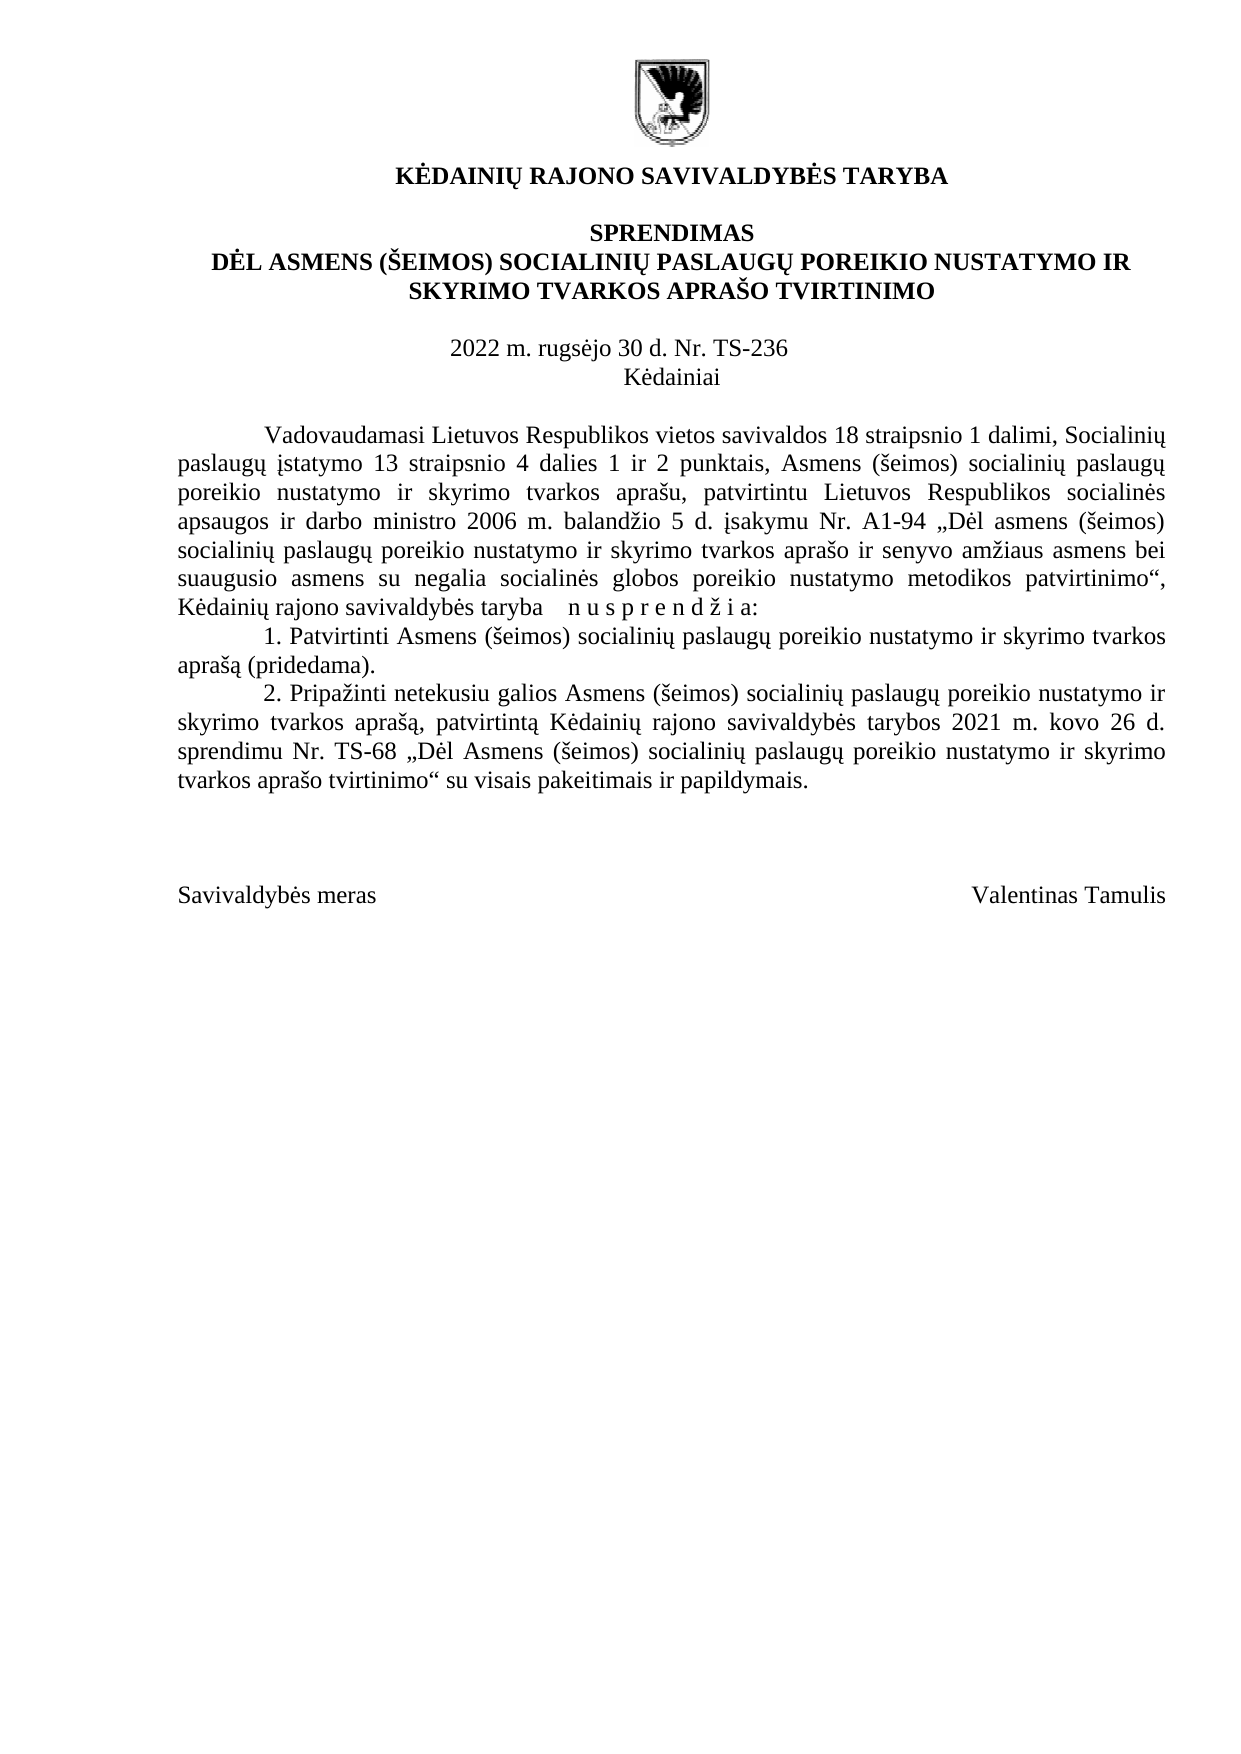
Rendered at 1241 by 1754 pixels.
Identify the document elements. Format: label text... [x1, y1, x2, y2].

text DĖL ASMENS (ŠEIMOS) SOCIALINIŲ PASLAUGŲ POREIKIO NUSTATYMO IR SKYRIMO TVARKOS APRAŠO TVIRTINIMO [176, 247, 1167, 305]
text KĖDAINIŲ RAJONO SAVIVALDYBĖS TARYBA [177, 161, 1167, 190]
text Kėdainiai [177, 362, 1167, 391]
text 1. Patvirtinti Asmens (šeimos) socialinių paslaugų poreikio nustatymo ir skyrimo tvarkos aprašą (pridedama). [177, 621, 1167, 678]
text SPRENDIMAS [177, 218, 1167, 247]
text Vadovaudamasi Lietuvos Respublikos vietos savivaldos 18 straipsnio 1 dalimi, Socialinių paslaugų įstatymo 13 straipsnio 4 dalies 1 ir 2 punktais, Asmens (šeimos) socialinių paslaugų poreikio nustatymo ir skyrimo tvarkos aprašu, patvirtintu Lietuvos Respublikos socialinės apsaugos ir darbo ministro 2006 m. balandžio 5 d. įsakymu Nr. A1-94 „Dėl asmens (šeimos) socialinių paslaugų poreikio nustatymo ir skyrimo tvarkos aprašo ir senyvo amžiaus asmens bei suaugusio asmens su negalia socialinės globos poreikio nustatymo metodikos patvirtinimo“, Kėdainių rajono savivaldybės taryba n u s p r e n d ž i a: [177, 420, 1167, 621]
text 2. Pripažinti netekusiu galios Asmens (šeimos) socialinių paslaugų poreikio nustatymo ir skyrimo tvarkos aprašą, patvirtintą Kėdainių rajono savivaldybės tarybos 2021 m. kovo 26 d. sprendimu Nr. TS-68 „Dėl Asmens (šeimos) socialinių paslaugų poreikio nustatymo ir skyrimo tvarkos aprašo tvirtinimo“ su visais pakeitimais ir papildymais. [177, 678, 1167, 793]
text Savivaldybės meras Valentinas Tamulis [177, 880, 1167, 908]
text 2022 m. rugsėjo 30 d. Nr. TS-236 [177, 333, 1167, 362]
